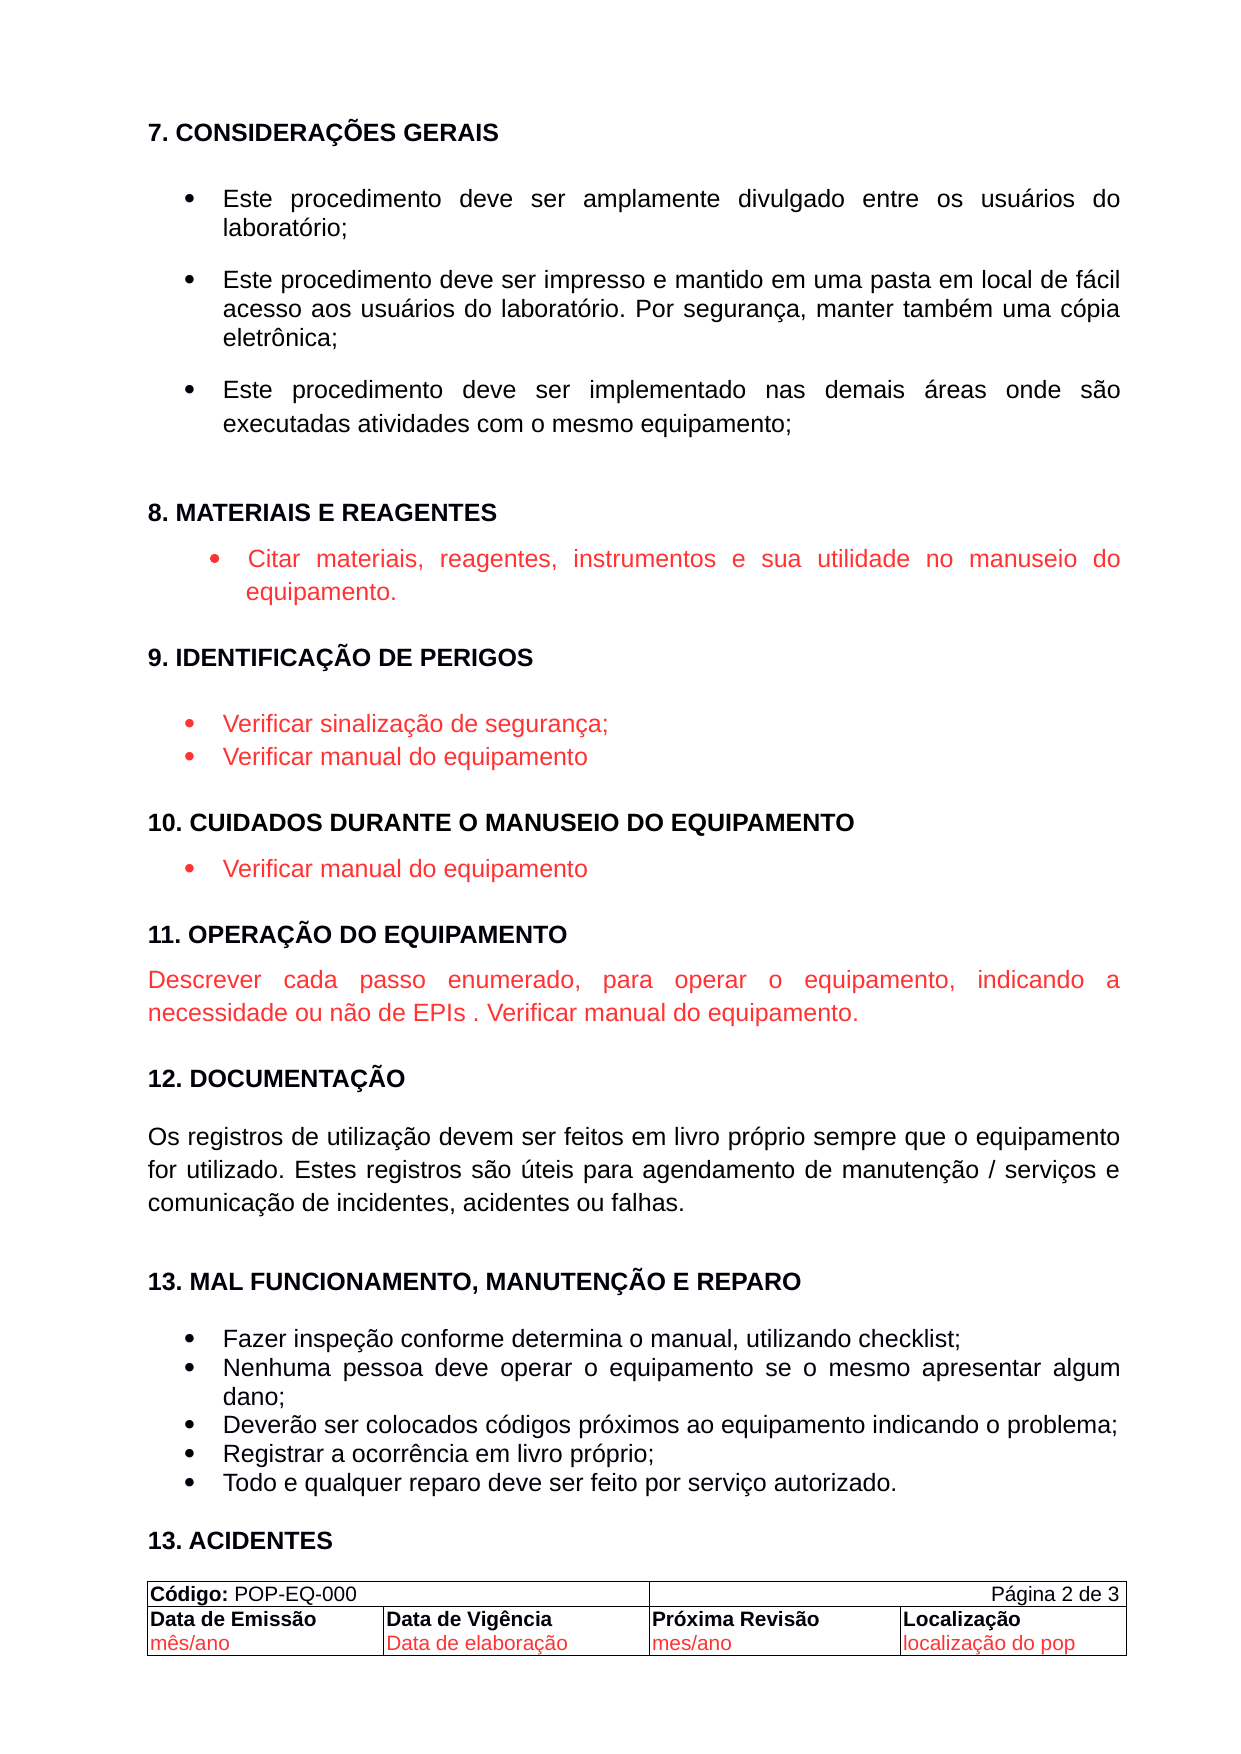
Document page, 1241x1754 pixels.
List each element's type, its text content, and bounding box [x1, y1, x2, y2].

list Verificar manual do equipamento [185, 854, 1122, 883]
text 13. ACIDENTES [148, 1526, 1122, 1554]
text 13. MAL FUNCIONAMENTO, MANUTENÇÃO E REPARO [148, 1267, 1122, 1295]
list Nenhuma pessoa deve operar o equipamento se o mesmo apresentar algum dano; [185, 1353, 1122, 1411]
list Deverão ser colocados códigos próximos ao equipamento indicando o problema; [185, 1411, 1122, 1439]
list Este procedimento deve ser amplamente divulgado entre os usuários do laboratório; [185, 184, 1122, 242]
text 7. CONSIDERAÇÕES GERAIS [148, 118, 1122, 147]
list Citar materiais, reagentes, instrumentos e sua utilidade no manuseio do equipamento. [210, 544, 1122, 606]
list Verificar manual do equipamento [185, 742, 1122, 771]
list Este procedimento deve ser implementado nas demais áreas onde são executadas atividades com o mesmo equipamento; [185, 375, 1122, 437]
list Todo e qualquer reparo deve ser feito por serviço autorizado. [185, 1468, 1122, 1497]
text 10. CUIDADOS DURANTE O MANUSEIO DO EQUIPAMENTO [148, 808, 1122, 837]
text 11. OPERAÇÃO DO EQUIPAMENTO [148, 920, 1122, 949]
list Verificar sinalização de segurança; [185, 709, 1122, 738]
list Fazer inspeção conforme determina o manual, utilizando checklist; [185, 1324, 1122, 1353]
text 12. DOCUMENTAÇÃO [148, 1064, 1122, 1093]
text 8. MATERIAIS E REAGENTES [148, 498, 1122, 527]
list Registrar a ocorrência em livro próprio; [185, 1439, 1122, 1468]
text Os registros de utilização devem ser feitos em livro próprio sempre que o equipamento for utilizado. Estes registros são úteis para agendamento de manutenção / serviços e comunicação de incidentes, acidentes ou falhas. [148, 1122, 1122, 1217]
text 9. IDENTIFICAÇÃO DE PERIGOS [148, 643, 1122, 672]
text Descrever cada passo enumerado, para operar o equipamento, indicando a necessidade ou não de EPIs . Verificar manual do equipamento. [148, 965, 1122, 1027]
list Este procedimento deve ser impresso e mantido em uma pasta em local de fácil acesso aos usuários do laboratório. Por segurança, manter também uma cópia eletrônica; [185, 265, 1122, 352]
